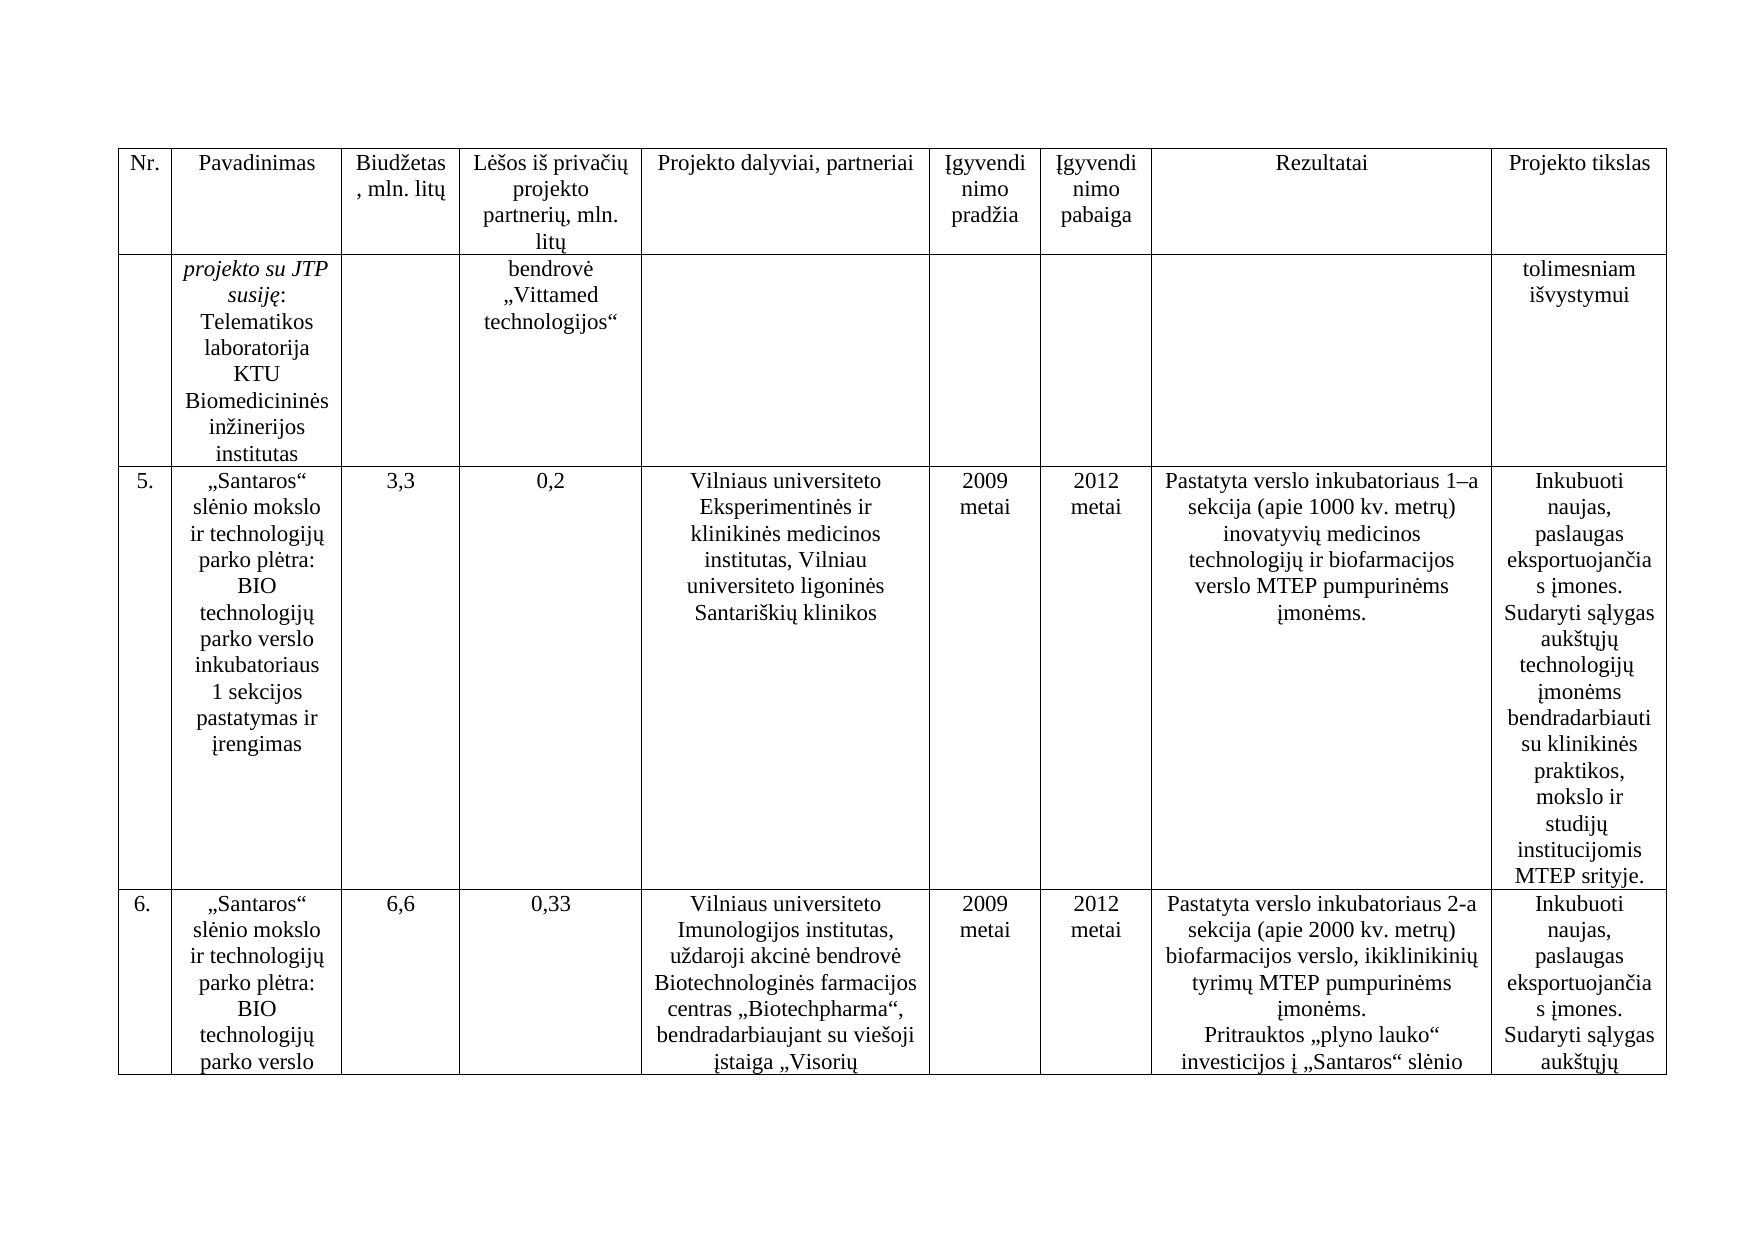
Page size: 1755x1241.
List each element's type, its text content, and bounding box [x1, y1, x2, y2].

table_cell [119, 255, 171, 466]
table_header Nr. [119, 149, 171, 254]
table_header Rezultatai [1152, 149, 1491, 254]
table_cell 6. [119, 890, 171, 1074]
table_header Įgyvendinimo pabaiga [1041, 149, 1151, 254]
table_header Įgyvendinimo pradžia [930, 149, 1040, 254]
table_cell [342, 255, 459, 466]
table_header Projekto tikslas [1492, 149, 1666, 254]
table_cell „Santaros“ slėnio mokslo ir technologijų parko plėtra: BIO technologijų parko verslo inkubatoriaus 1 sekcijos pastatymas ir įrengimas [172, 467, 341, 889]
table_cell [642, 255, 929, 466]
table_header Lėšos iš privačių projekto partnerių, mln. litų [460, 149, 641, 254]
table_cell projekto su JTP susiję: Telematikos laboratorija KTU Biomedicininės inžinerijos institutas [172, 255, 341, 466]
table_cell Inkubuoti naujas, paslaugas eksportuojančias įmones. Sudaryti sąlygas aukštųjų [1492, 890, 1666, 1074]
table_cell 2012 metai [1041, 890, 1151, 1074]
table_cell 0,2 [460, 467, 641, 889]
table_cell Vilniaus universiteto Eksperimentinės ir klinikinės medicinos institutas, Vilniau universiteto ligoninės Santariškių klinikos [642, 467, 929, 889]
table_cell Pastatyta verslo inkubatoriaus 1–a sekcija (apie 1000 kv. metrų) inovatyvių medicinos technologijų ir biofarmacijos verslo MTEP pumpurinėms įmonėms. [1152, 467, 1491, 889]
table_cell Vilniaus universiteto Imunologijos institutas, uždaroji akcinė bendrovė Biotechnologinės farmacijos centras „Biotechpharma“, bendradarbiaujant su viešoji įstaiga „Visorių [642, 890, 929, 1074]
table_cell tolimesniam išvystymui [1492, 255, 1666, 466]
table_header Biudžetas, mln. litų [342, 149, 459, 254]
table_cell bendrovė „Vittamed technologijos“ [460, 255, 641, 466]
table_cell 5. [119, 467, 171, 889]
table_cell 0,33 [460, 890, 641, 1074]
table_cell 2012 metai [1041, 467, 1151, 889]
table_header Pavadinimas [172, 149, 341, 254]
table_cell 6,6 [342, 890, 459, 1074]
table_cell 2009 metai [930, 890, 1040, 1074]
table_cell „Santaros“ slėnio mokslo ir technologijų parko plėtra: BIO technologijų parko verslo [172, 890, 341, 1074]
table_cell Inkubuoti naujas, paslaugas eksportuojančias įmones. Sudaryti sąlygas aukštųjų technologijų įmonėms bendradarbiauti su klinikinės praktikos, mokslo ir studijų institucijomis MTEP srityje. [1492, 467, 1666, 889]
table_header Projekto dalyviai, partneriai [642, 149, 929, 254]
table_cell 3,3 [342, 467, 459, 889]
table_cell 2009 metai [930, 467, 1040, 889]
table_cell [1152, 255, 1491, 466]
table_cell [930, 255, 1040, 466]
table_cell Pastatyta verslo inkubatoriaus 2-a sekcija (apie 2000 kv. metrų) biofarmacijos verslo, ikiklinikinių tyrimų MTEP pumpurinėms įmonėms. Pritrauktos „plyno lauko“ investicijos į „Santaros“ slėnio [1152, 890, 1491, 1074]
table_cell [1041, 255, 1151, 466]
